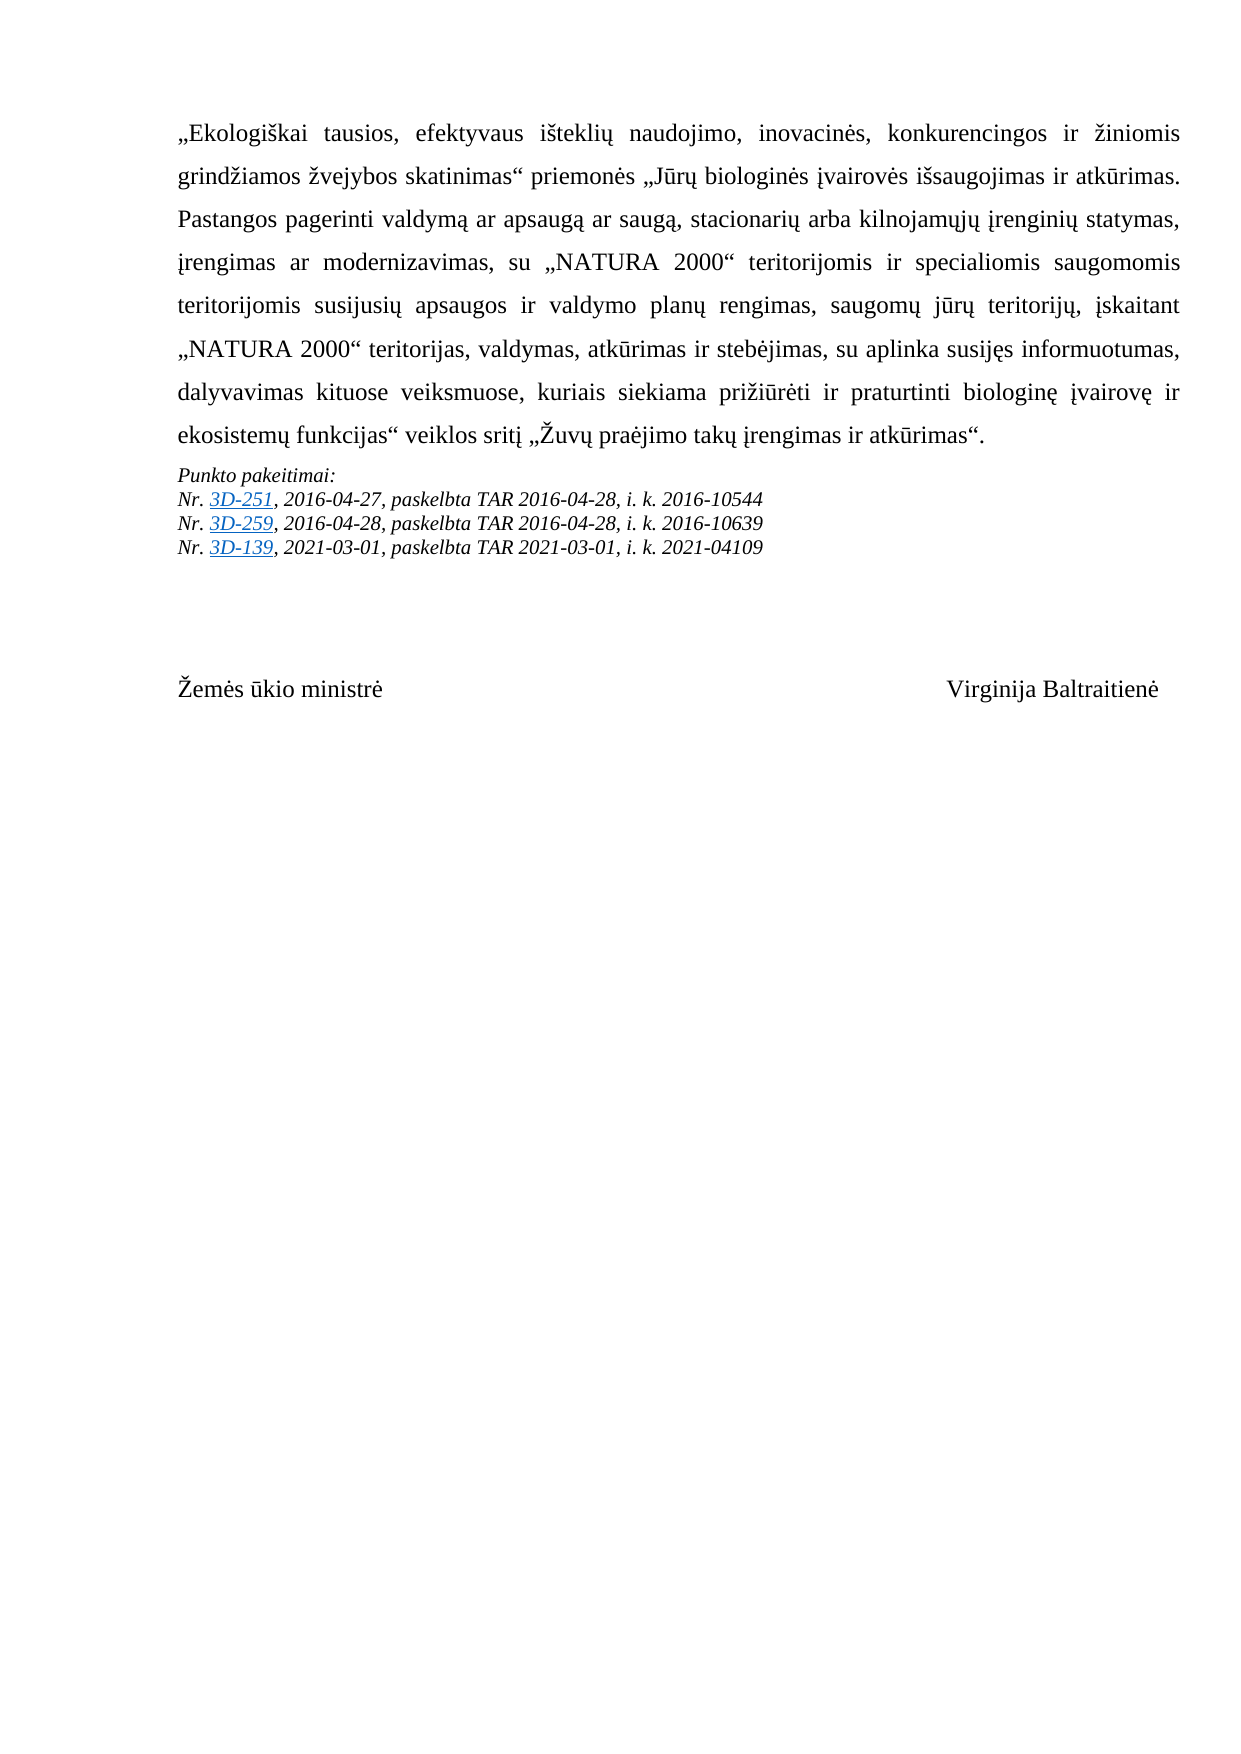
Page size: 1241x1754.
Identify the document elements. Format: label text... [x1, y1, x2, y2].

text Nr. 3D-251, 2016-04-27, paskelbta TAR 2016-04-28, i. k. 2016-10544 [177, 487, 1181, 511]
text Nr. 3D-259, 2016-04-28, paskelbta TAR 2016-04-28, i. k. 2016-10639 [177, 511, 1181, 535]
text „Ekologiškai tausios, efektyvaus išteklių naudojimo, inovacinės, konkurencingos ir žiniomis grindžiamos žvejybos skatinimas“ priemonės „Jūrų biologinės įvairovės išsaugojimas ir atkūrimas. Pastangos pagerinti valdymą ar apsaugą ar saugą, stacionarių arba kilnojamųjų įrenginių statymas, įrengimas ar modernizavimas, su „NATURA 2000“ teritorijomis ir specialiomis saugomomis teritorijomis susijusių apsaugos ir valdymo planų rengimas, saugomų jūrų teritorijų, įskaitant „NATURA 2000“ teritorijas, valdymas, atkūrimas ir stebėjimas, su aplinka susijęs informuotumas, dalyvavimas kituose veiksmuose, kuriais siekiama prižiūrėti ir praturtinti biologinę įvairovę ir ekosistemų funkcijas“ veiklos sritį „Žuvų praėjimo takų įrengimas ir atkūrimas“. [177, 118, 1181, 449]
text Žemės ūkio ministrė Virginija Baltraitienė [177, 674, 1181, 703]
text Punkto pakeitimai: [177, 463, 1181, 487]
text Nr. 3D-139, 2021-03-01, paskelbta TAR 2021-03-01, i. k. 2021-04109 [177, 535, 1181, 559]
